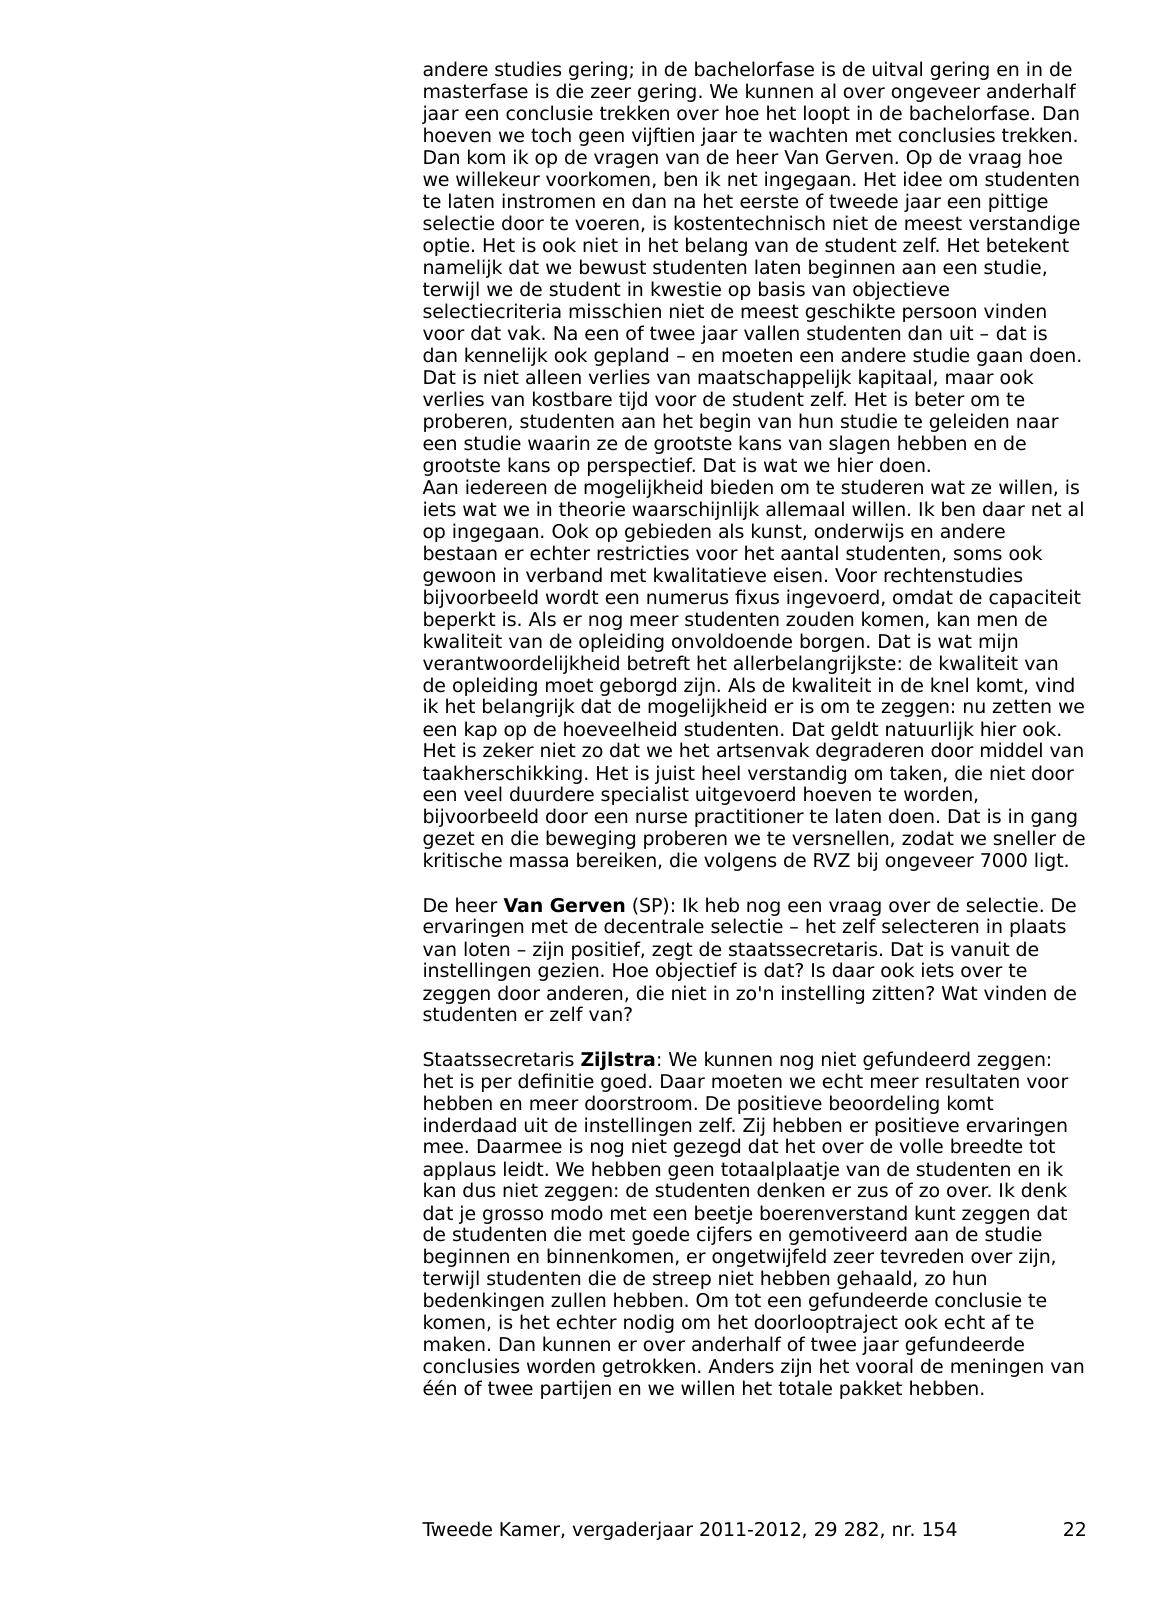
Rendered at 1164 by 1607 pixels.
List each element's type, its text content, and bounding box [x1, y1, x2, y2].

text andere studies gering; in de bachelorfase is de uitval gering en in de masterfase is die zeer gering. We kunnen al over ongeveer anderhalf jaar een conclusie trekken over hoe het loopt in de bachelorfase. Dan hoeven we toch geen vijftien jaar te wachten met conclusies trekken. [422, 59, 1087, 147]
text Aan iedereen de mogelijkheid bieden om te studeren wat ze willen, is iets wat we in theorie waarschijnlijk allemaal willen. Ik ben daar net al op ingegaan. Ook op gebieden als kunst, onderwijs en andere bestaan er echter restricties voor het aantal studenten, soms ook gewoon in verband met kwalitatieve eisen. Voor rechtenstudies bijvoorbeeld wordt een numerus fixus ingevoerd, omdat de capaciteit beperkt is. Als er nog meer studenten zouden komen, kan men de kwaliteit van de opleiding onvoldoende borgen. Dat is wat mijn verantwoordelijkheid betreft het allerbelangrijkste: de kwaliteit van de opleiding moet geborgd zijn. Als de kwaliteit in de knel komt, vind ik het belangrijk dat de mogelijkheid er is om te zeggen: nu zetten we een kap op de hoeveelheid studenten. Dat geldt natuurlijk hier ook. Het is zeker niet zo dat we het artsenvak degraderen door middel van taakherschikking. Het is juist heel verstandig om taken, die niet door een veel duurdere specialist uitgevoerd hoeven te worden, bijvoorbeeld door een nurse practitioner te laten doen. Dat is in gang gezet en die beweging proberen we te versnellen, zodat we sneller de kritische massa bereiken, die volgens de RVZ bij ongeveer 7000 ligt. [422, 477, 1087, 872]
text Dan kom ik op de vragen van de heer Van Gerven. Op de vraag hoe we willekeur voorkomen, ben ik net ingegaan. Het idee om studenten te laten instromen en dan na het eerste of tweede jaar een pittige selectie door te voeren, is kostentechnisch niet de meest verstandige optie. Het is ook niet in het belang van de student zelf. Het betekent namelijk dat we bewust studenten laten beginnen aan een studie, terwijl we de student in kwestie op basis van objectieve selectiecriteria misschien niet de meest geschikte persoon vinden voor dat vak. Na een of twee jaar vallen studenten dan uit – dat is dan kennelijk ook gepland – en moeten een andere studie gaan doen. Dat is niet alleen verlies van maatschappelijk kapitaal, maar ook verlies van kostbare tijd voor de student zelf. Het is beter om te proberen, studenten aan het begin van hun studie te geleiden naar een studie waarin ze de grootste kans van slagen hebben en de grootste kans op perspectief. Dat is wat we hier doen. [422, 147, 1087, 477]
text De heer Van Gerven (SP): Ik heb nog een vraag over de selectie. De ervaringen met de decentrale selectie – het zelf selecteren in plaats van loten – zijn positief, zegt de staatssecretaris. Dat is vanuit de instellingen gezien. Hoe objectief is dat? Is daar ook iets over te zeggen door anderen, die niet in zo'n instelling zitten? Wat vinden de studenten er zelf van? [422, 894, 1087, 1026]
text Staatssecretaris Zijlstra: We kunnen nog niet gefundeerd zeggen: het is per definitie goed. Daar moeten we echt meer resultaten voor hebben en meer doorstroom. De positieve beoordeling komt inderdaad uit de instellingen zelf. Zij hebben er positieve ervaringen mee. Daarmee is nog niet gezegd dat het over de volle breedte tot applaus leidt. We hebben geen totaalplaatje van de studenten en ik kan dus niet zeggen: de studenten denken er zus of zo over. Ik denk dat je grosso modo met een beetje boerenverstand kunt zeggen dat de studenten die met goede cijfers en gemotiveerd aan de studie beginnen en binnenkomen, er ongetwijfeld zeer tevreden over zijn, terwijl studenten die de streep niet hebben gehaald, zo hun bedenkingen zullen hebben. Om tot een gefundeerde conclusie te komen, is het echter nodig om het doorlooptraject ook echt af te maken. Dan kunnen er over anderhalf of twee jaar gefundeerde conclusies worden getrokken. Anders zijn het vooral de meningen van één of twee partijen en we willen het totale pakket hebben. [422, 1048, 1087, 1400]
